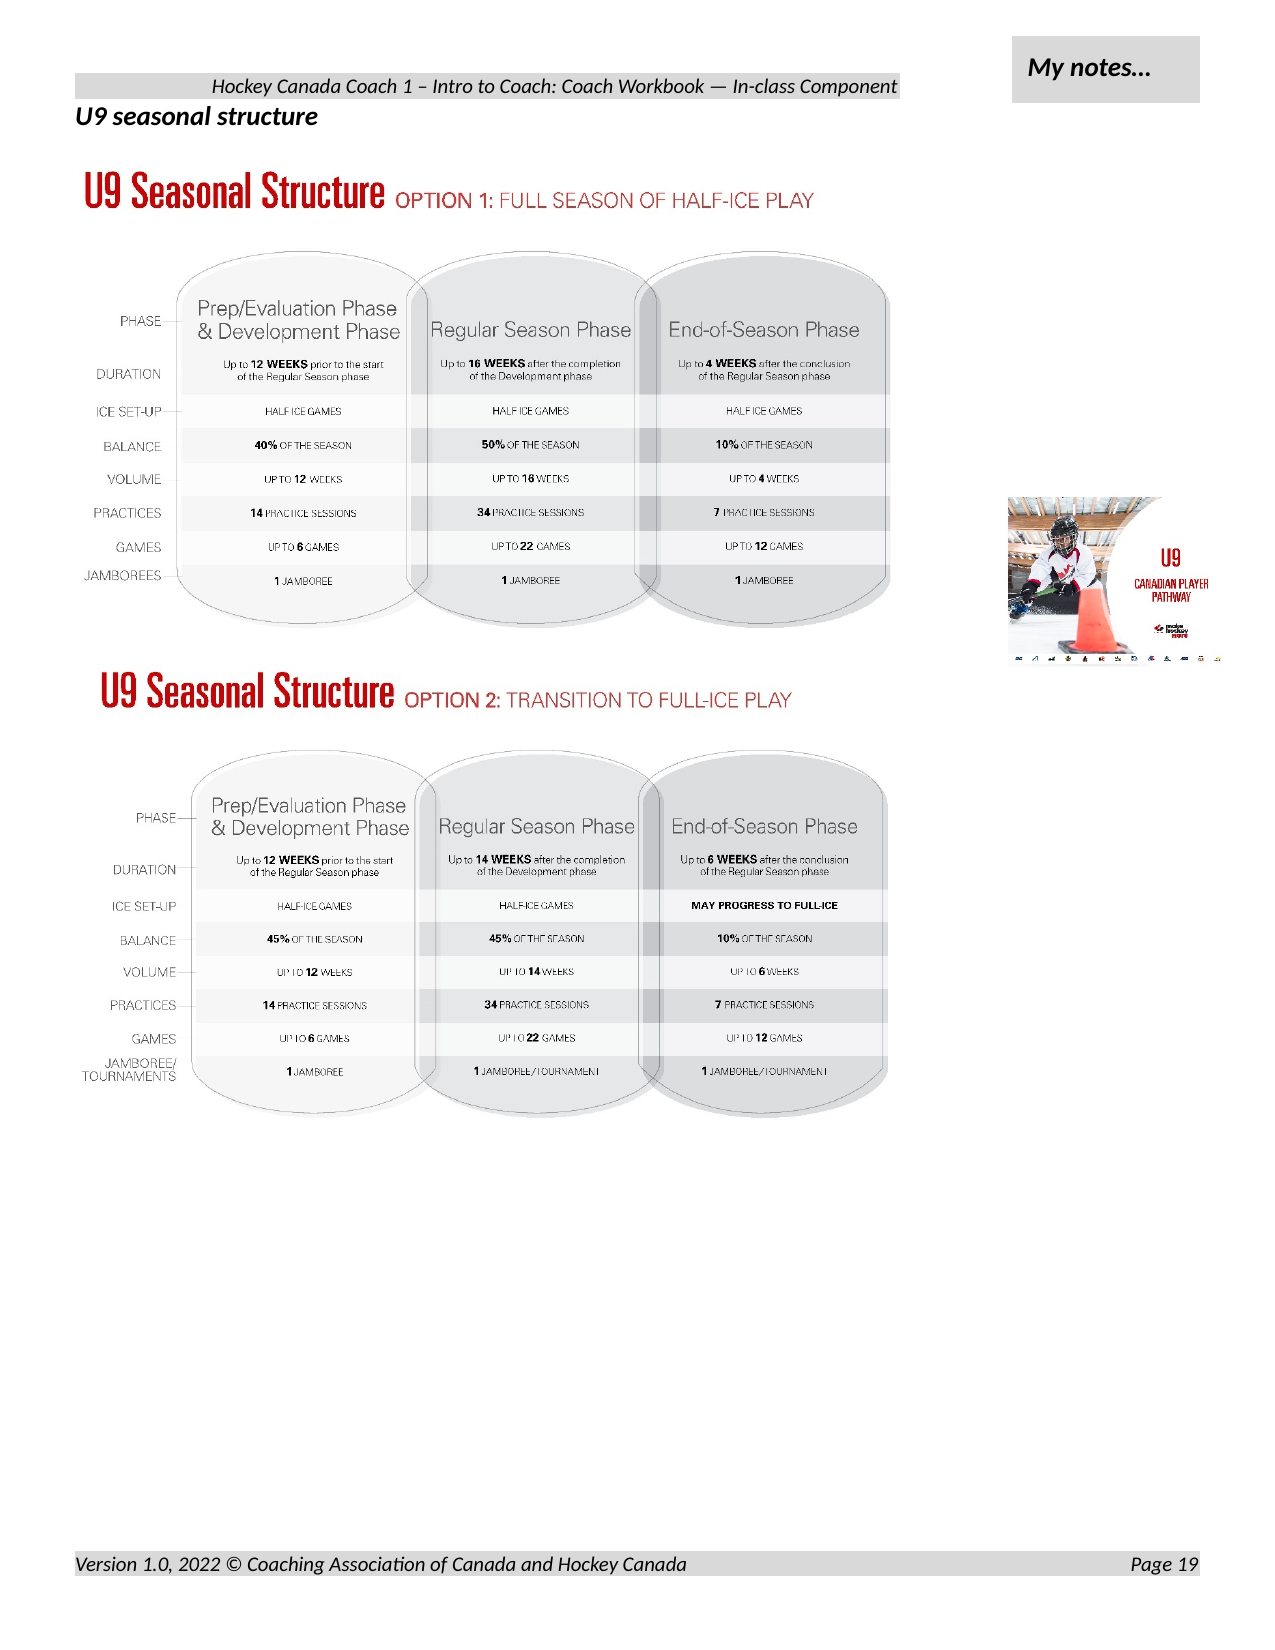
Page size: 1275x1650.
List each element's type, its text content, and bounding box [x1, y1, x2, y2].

subtitle U9 seasonal structure [75, 99, 900, 132]
